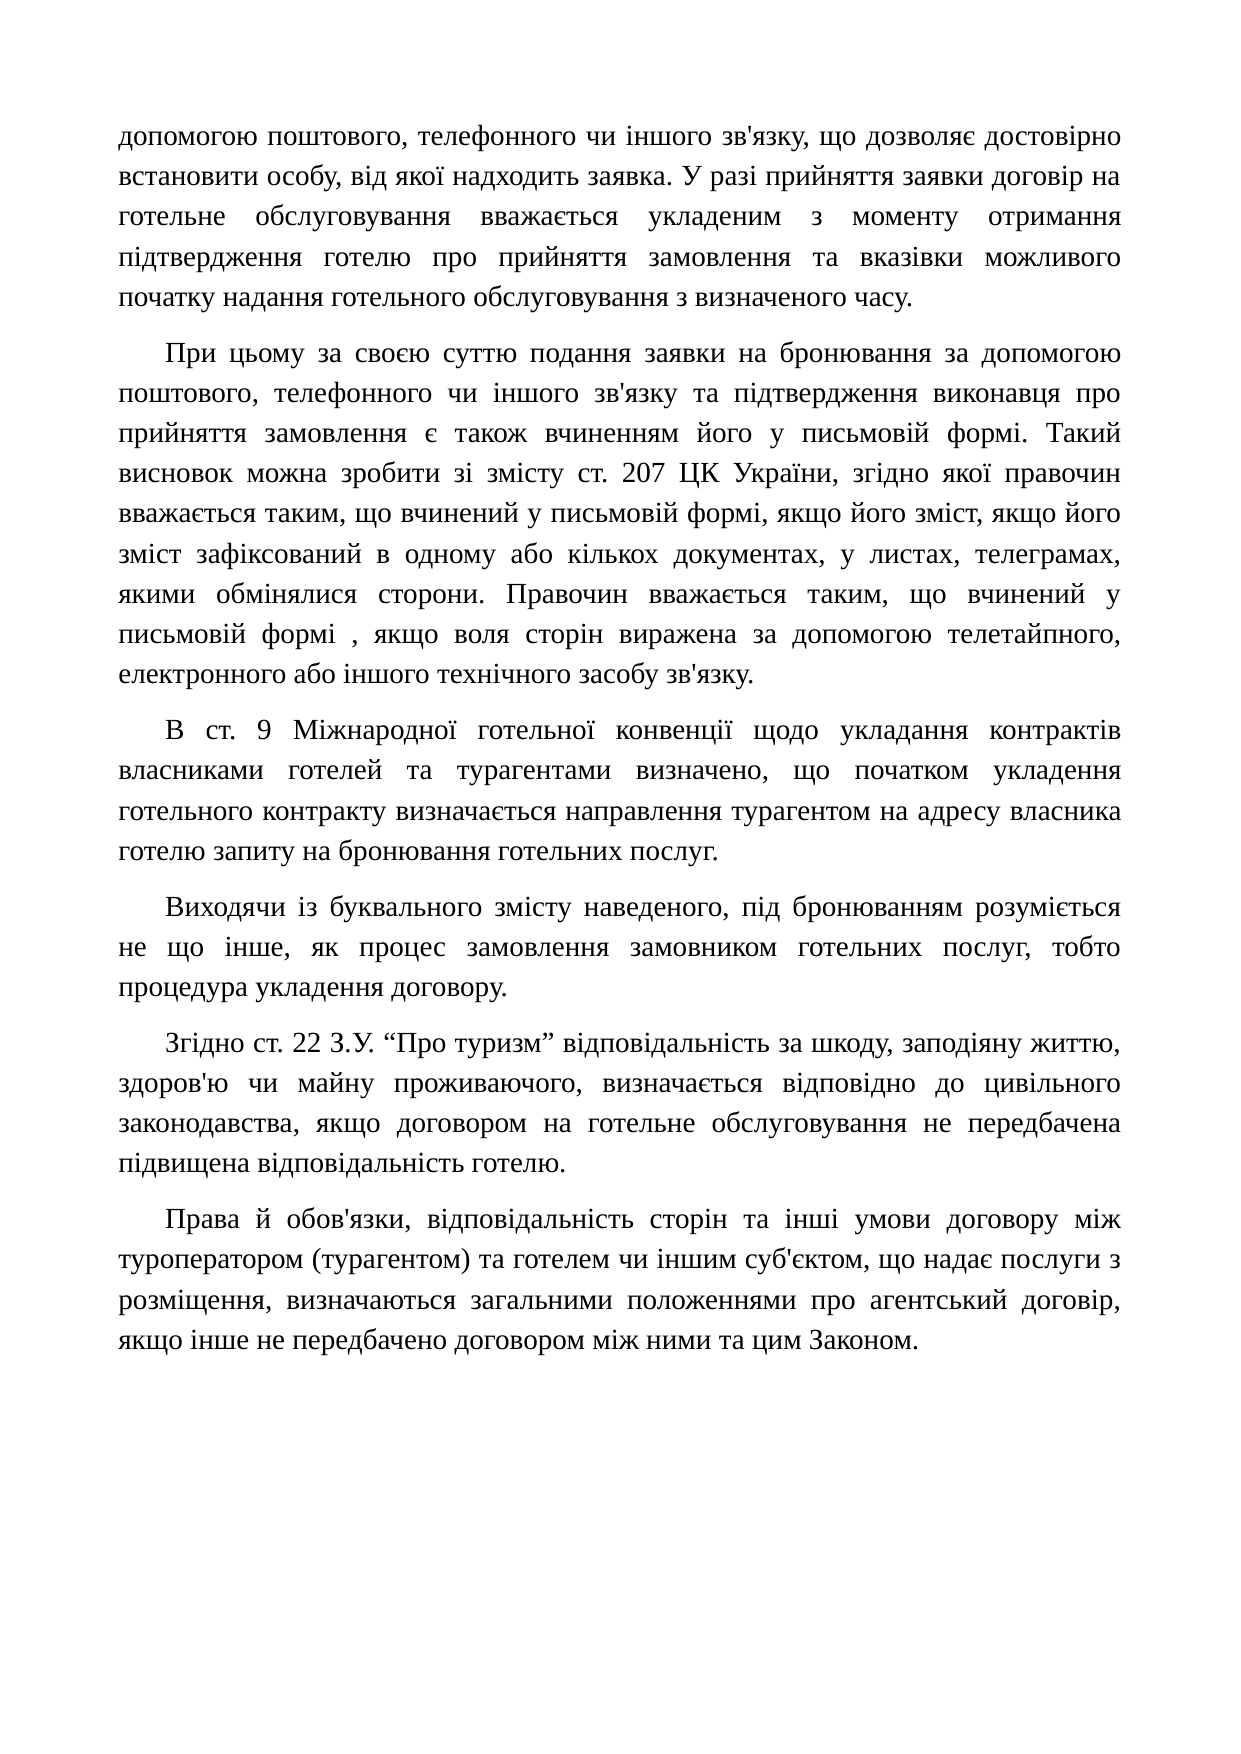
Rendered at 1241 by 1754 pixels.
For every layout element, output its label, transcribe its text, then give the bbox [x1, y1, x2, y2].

text При цьому за своєю суттю подання заявки на бронювання за допомогою поштового, телефонного чи іншого зв'язку та підтвердження виконавця про прийняття замовлення є також вчиненням його у письмовій формі. Такий висновок можна зробити зі змісту ст. 207 ЦК України, згідно якої правочин вважається таким, що вчинений у письмовій формі, якщо його зміст, якщо його зміст зафіксований в одному або кількох документах, у листах, телеграмах, якими обмінялися сторони. Правочин вважається таким, що вчинений у письмовій формі , якщо воля сторін виражена за допомогою телетайпного, електронного або іншого технічного засобу зв'язку. [118, 335, 1122, 690]
text Згідно ст. 22 З.У. “Про туризм” відповідальність за шкоду, заподіяну життю, здоров'ю чи майну проживаючого, визначається відповідно до цивільного законодавства, якщо договором на готельне обслуговування не передбачена підвищена відповідальність готелю. [118, 1025, 1122, 1179]
text Права й обов'язки, відповідальність сторін та інші умови договору між туроператором (турагентом) та готелем чи іншим суб'єктом, що надає послуги з розміщення, визначаються загальними положеннями про агентський договір, якщо інше не передбачено договором між ними та цим Законом. [118, 1201, 1122, 1356]
text В ст. 9 Міжнародної готельної конвенції щодо укладання контрактів власниками готелей та турагентами визначено, що початком укладення готельного контракту визначається направлення турагентом на адресу власника готелю запиту на бронювання готельних послуг. [118, 712, 1122, 866]
text Виходячи із буквального змісту наведеного, під бронюванням розуміється не що інше, як процес замовлення замовником готельних послуг, тобто процедура укладення договору. [118, 889, 1122, 1003]
text допомогою поштового, телефонного чи іншого зв'язку, що дозволяє достовірно встановити особу, від якої надходить заявка. У разі прийняття заявки договір на готельне обслуговування вважається укладеним з моменту отримання підтвердження готелю про прийняття замовлення та вказівки можливого початку надання готельного обслуговування з визначеного часу. [118, 118, 1122, 312]
